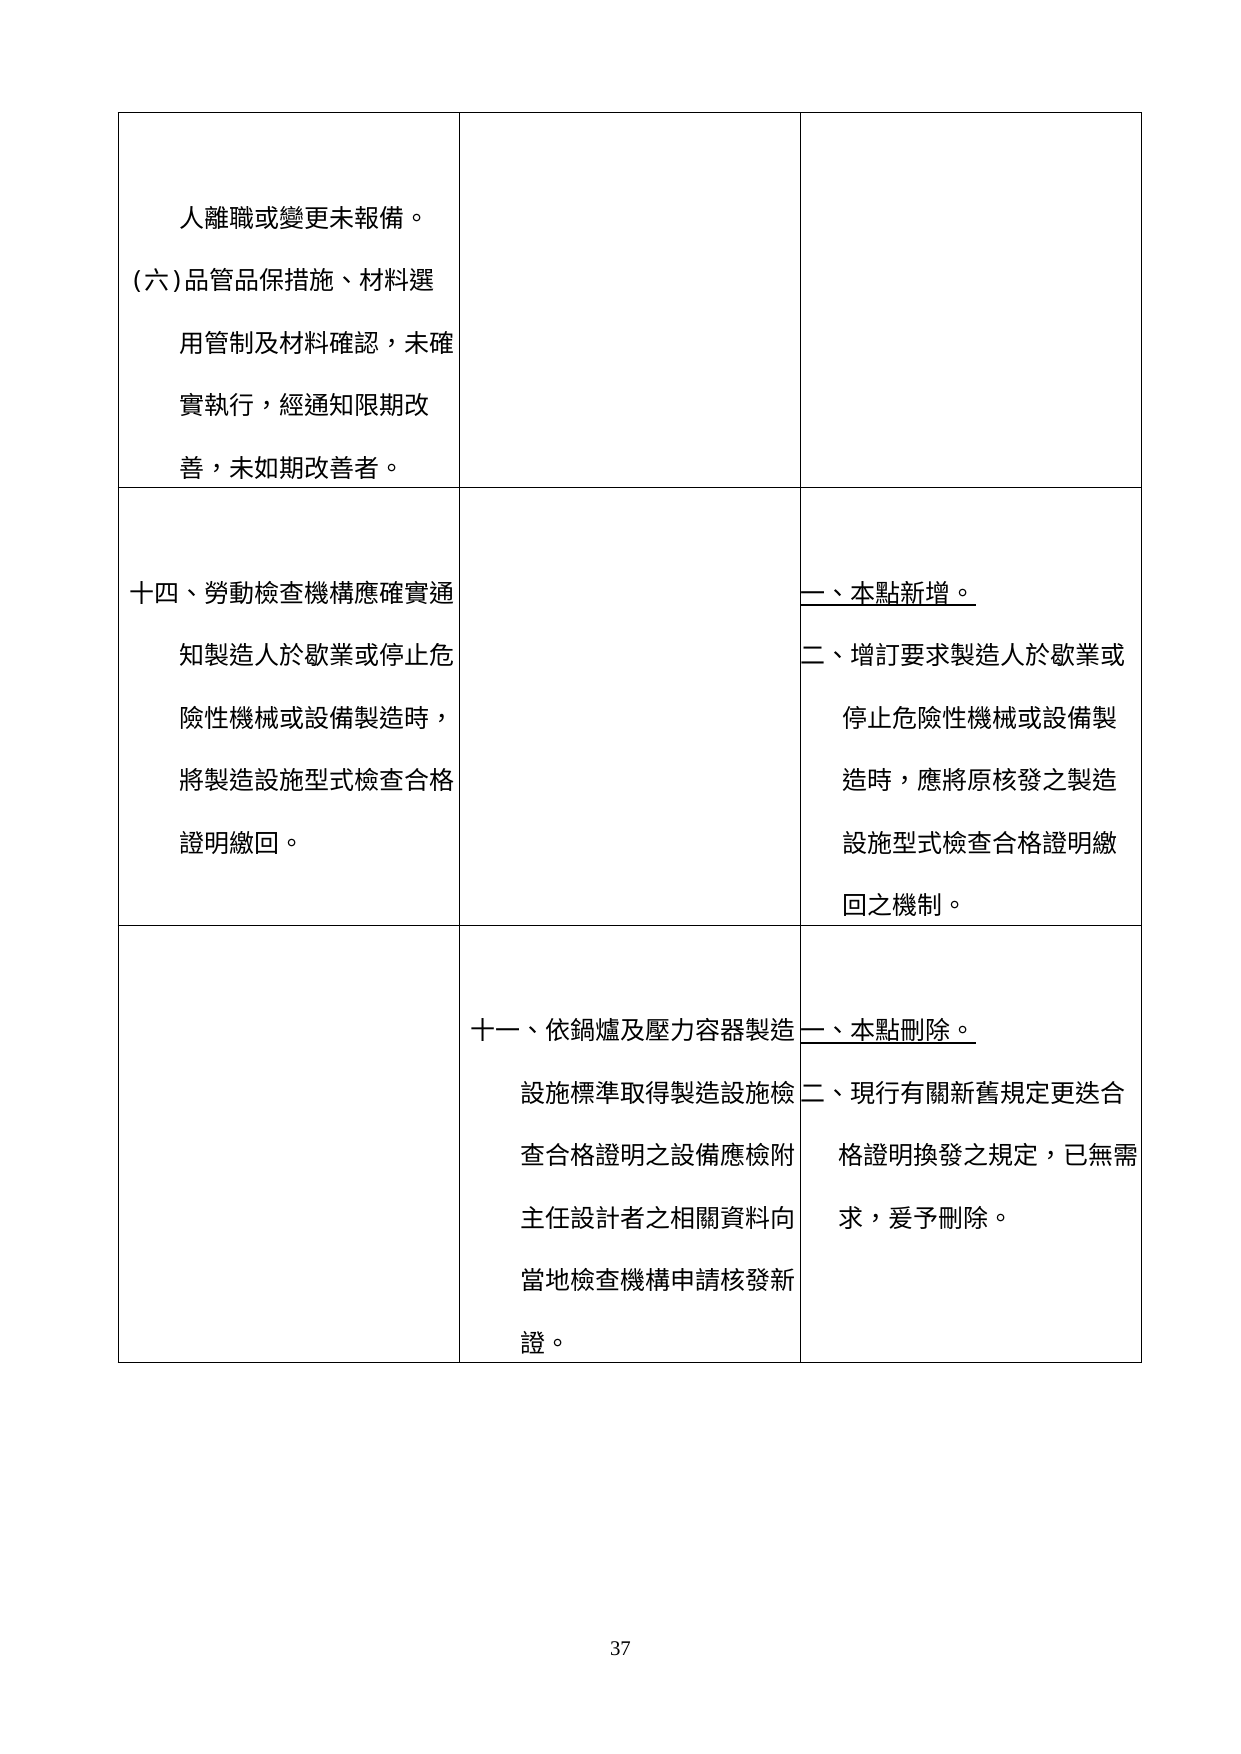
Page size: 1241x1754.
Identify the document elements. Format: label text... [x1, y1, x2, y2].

table_cell 一、本點刪除。 二、現行有關新舊規定更迭合格證明換發之規定，已無需求，爰予刪除。 [801, 926, 1141, 1362]
table_cell 十一、依鍋爐及壓力容器製造設施標準取得製造設施檢查合格證明之設備應檢附主任設計者之相關資料向當地檢查機構申請核發新證。 [460, 926, 800, 1362]
table_cell 十四、勞動檢查機構應確實通知製造人於歇業或停止危險性機械或設備製造時，將製造設施型式檢查合格證明繳回。 [119, 488, 459, 925]
table_cell [460, 488, 800, 925]
table_cell 人離職或變更未報備。 (六)品管品保措施、材料選用管制及材料確認，未確實執行，經通知限期改善，未如期改善者。 [119, 113, 459, 487]
table_cell [460, 113, 800, 487]
table_cell [801, 113, 1141, 487]
table_cell [119, 926, 459, 1362]
table_cell 一、本點新增。 二、增訂要求製造人於歇業或停止危險性機械或設備製造時，應將原核發之製造設施型式檢查合格證明繳回之機制。 [801, 488, 1141, 925]
